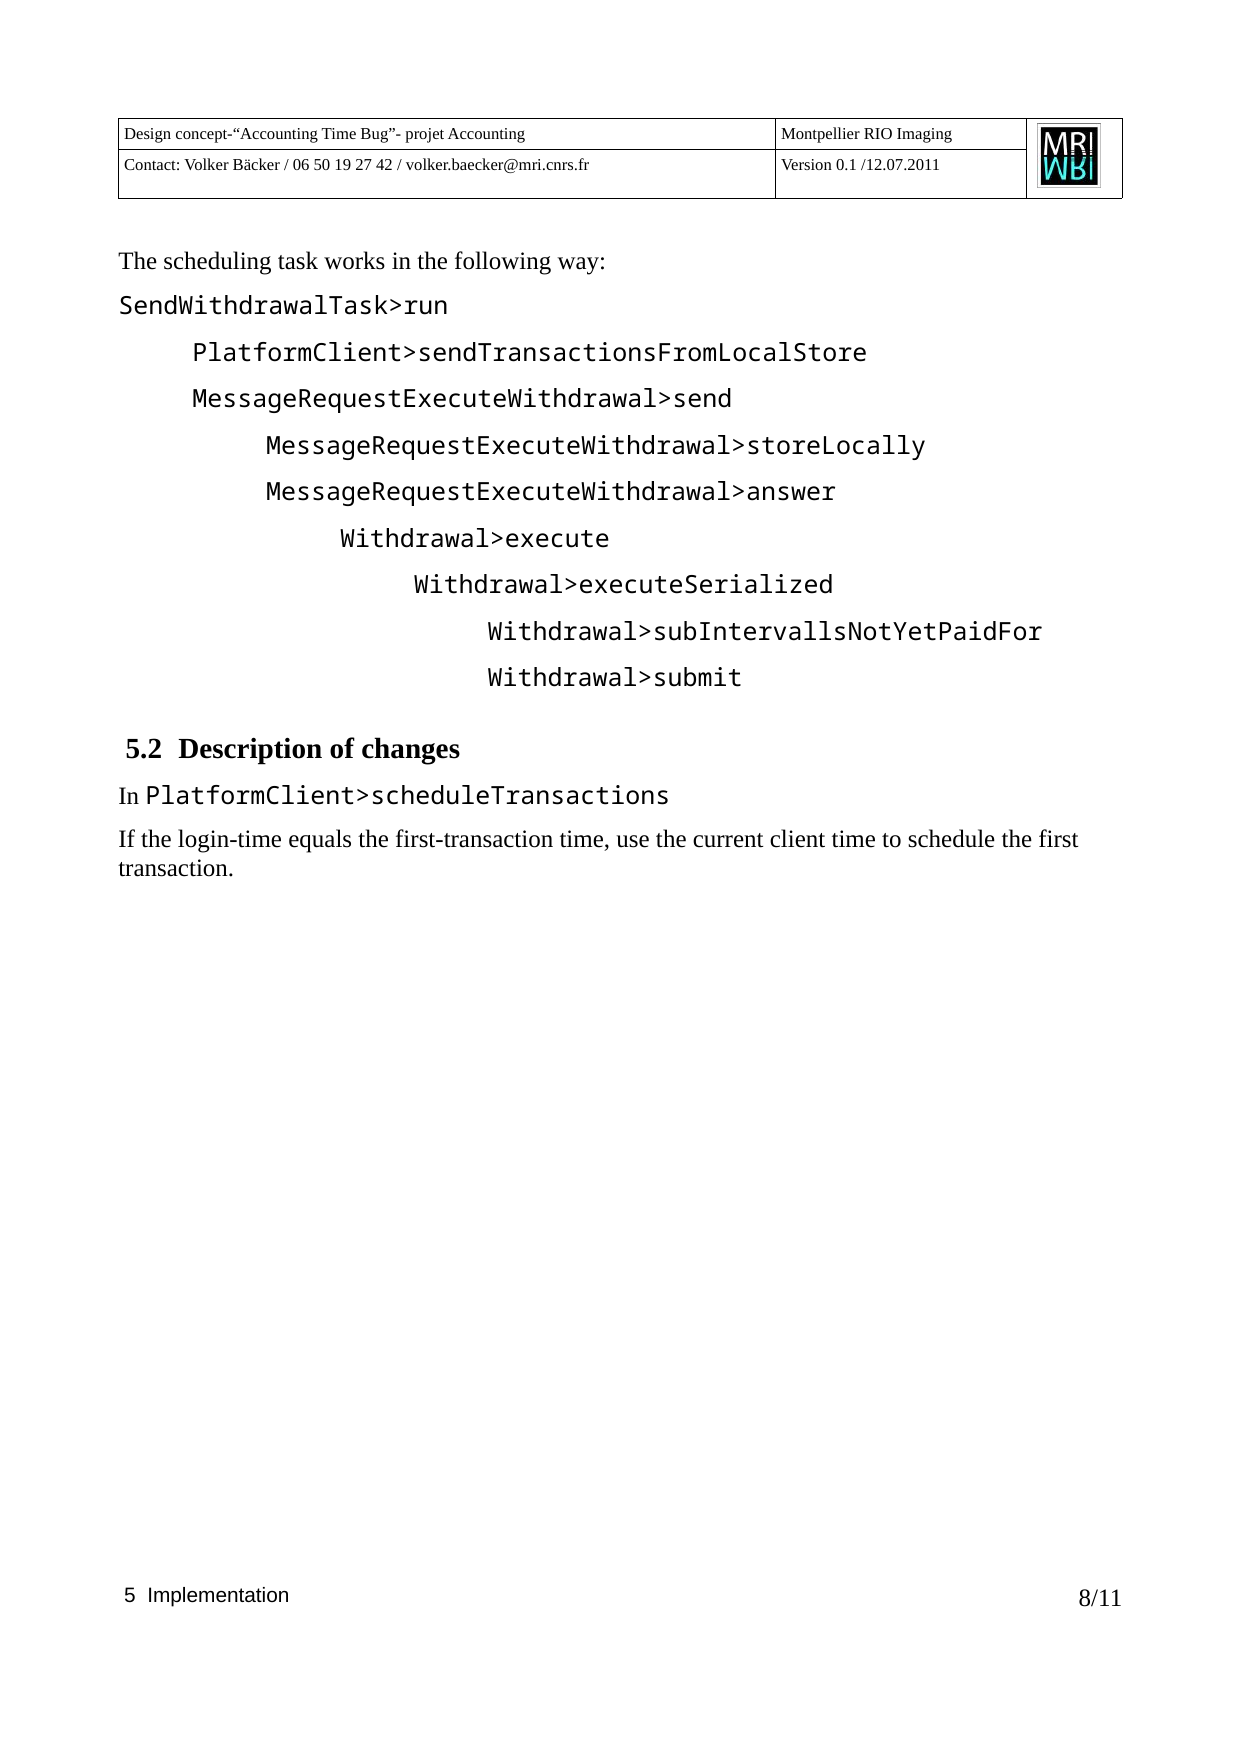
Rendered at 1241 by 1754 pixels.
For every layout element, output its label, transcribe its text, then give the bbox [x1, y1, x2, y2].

text Withdrawal>executeSerialized [118, 567, 1122, 601]
subtitle Description of changes [118, 732, 1122, 765]
text The scheduling task works in the following way: [118, 246, 1122, 275]
text SendWithdrawalTask>run [118, 288, 1122, 322]
picture [1037, 123, 1101, 188]
text MessageRequestExecuteWithdrawal>answer [118, 474, 1122, 508]
text Withdrawal>submit [118, 660, 1122, 694]
text If the login-time equals the first-transaction time, use the current client time to schedule the first transaction. [118, 824, 1122, 882]
text In PlatformClient>scheduleTransactions [118, 778, 1122, 812]
text PlatformClient>sendTransactionsFromLocalStore [118, 334, 1122, 368]
text Withdrawal>execute [118, 520, 1122, 554]
text MessageRequestExecuteWithdrawal>storeLocally [118, 427, 1122, 461]
text MessageRequestExecuteWithdrawal>send [118, 381, 1122, 415]
text Withdrawal>subIntervallsNotYetPaidFor [118, 613, 1122, 648]
